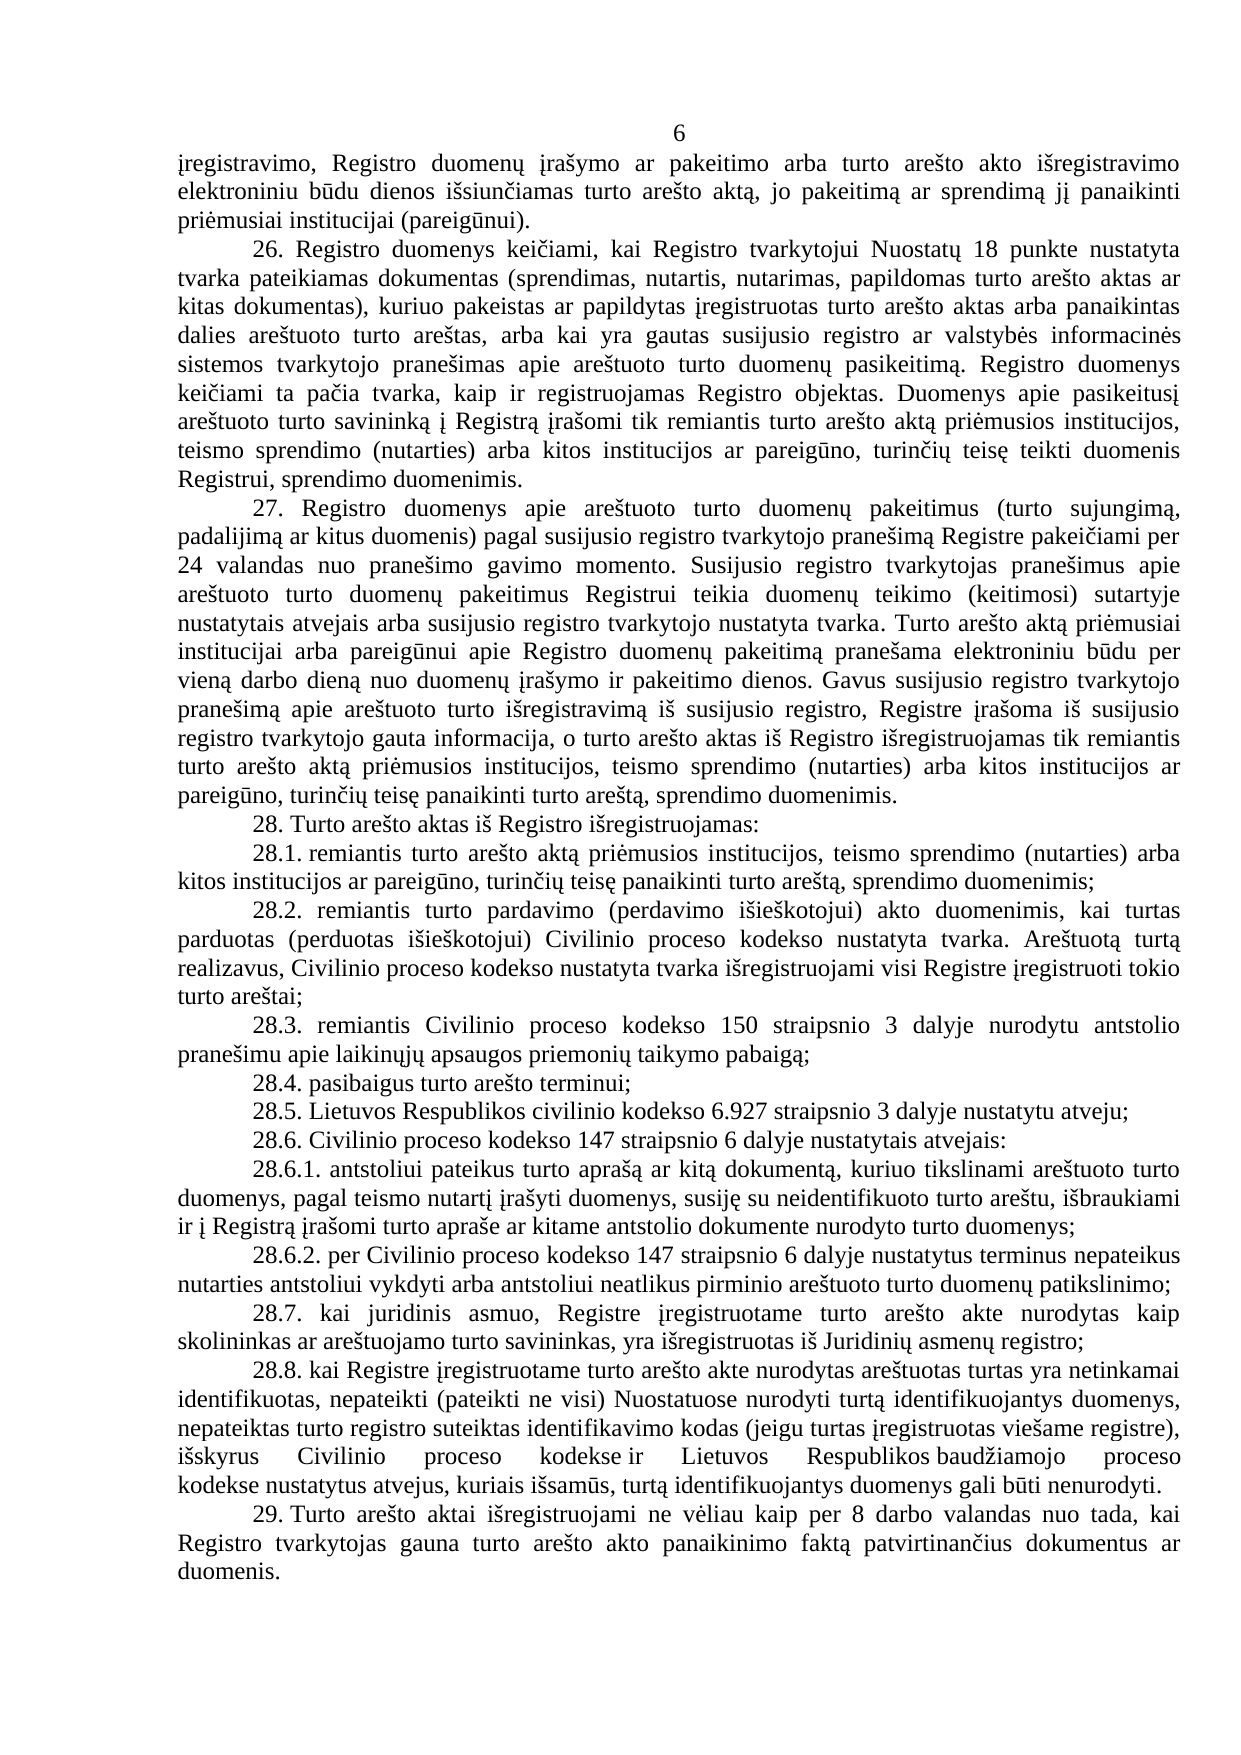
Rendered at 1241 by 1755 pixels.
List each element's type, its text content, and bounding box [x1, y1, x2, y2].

text 28.2. remiantis turto pardavimo (perdavimo išieškotojui) akto duomenimis, kai turtas parduotas (perduotas išieškotojui) Civilinio proceso kodekso nustatyta tvarka. Areštuotą turtą realizavus, Civilinio proceso kodekso nustatyta tvarka išregistruojami visi Registre įregistruoti tokio turto areštai; [177, 895, 1181, 1010]
text 28.6.2. per Civilinio proceso kodekso 147 straipsnio 6 dalyje nustatytus terminus nepateikus nutarties antstoliui vykdyti arba antstoliui neatlikus pirminio areštuoto turto duomenų patikslinimo; [177, 1240, 1181, 1298]
text įregistravimo, Registro duomenų įrašymo ar pakeitimo arba turto arešto akto išregistravimo elektroniniu būdu dienos išsiunčiamas turto arešto aktą, jo pakeitimą ar sprendimą jį panaikinti priėmusiai institucijai (pareigūnui). [177, 148, 1181, 234]
text 27. Registro duomenys apie areštuoto turto duomenų pakeitimus (turto sujungimą, padalijimą ar kitus duomenis) pagal susijusio registro tvarkytojo pranešimą Registre pakeičiami per 24 valandas nuo pranešimo gavimo momento. Susijusio registro tvarkytojas pranešimus apie areštuoto turto duomenų pakeitimus Registrui teikia duomenų teikimo (keitimosi) sutartyje nustatytais atvejais arba susijusio registro tvarkytojo nustatyta tvarka. Turto arešto aktą priėmusiai institucijai arba pareigūnui apie Registro duomenų pakeitimą pranešama elektroniniu būdu per vieną darbo dieną nuo duomenų įrašymo ir pakeitimo dienos. Gavus susijusio registro tvarkytojo pranešimą apie areštuoto turto išregistravimą iš susijusio registro, Registre įrašoma iš susijusio registro tvarkytojo gauta informacija, o turto arešto aktas iš Registro išregistruojamas tik remiantis turto arešto aktą priėmusios institucijos, teismo sprendimo (nutarties) arba kitos institucijos ar pareigūno, turinčių teisę panaikinti turto areštą, sprendimo duomenimis. [177, 493, 1181, 809]
text 28.3. remiantis Civilinio proceso kodekso 150 straipsnio 3 dalyje nurodytu antstolio pranešimu apie laikinųjų apsaugos priemonių taikymo pabaigą; [177, 1010, 1181, 1068]
text 26. Registro duomenys keičiami, kai Registro tvarkytojui Nuostatų 18 punkte nustatyta tvarka pateikiamas dokumentas (sprendimas, nutartis, nutarimas, papildomas turto arešto aktas ar kitas dokumentas), kuriuo pakeistas ar papildytas įregistruotas turto arešto aktas arba panaikintas dalies areštuoto turto areštas, arba kai yra gautas susijusio registro ar valstybės informacinės sistemos tvarkytojo pranešimas apie areštuoto turto duomenų pasikeitimą. Registro duomenys keičiami ta pačia tvarka, kaip ir registruojamas Registro objektas. Duomenys apie pasikeitusį areštuoto turto savininką į Registrą įrašomi tik remiantis turto arešto aktą priėmusios institucijos, teismo sprendimo (nutarties) arba kitos institucijos ar pareigūno, turinčių teisę teikti duomenis Registrui, sprendimo duomenimis. [177, 234, 1181, 493]
text 29. Turto arešto aktai išregistruojami ne vėliau kaip per 8 darbo valandas nuo tada, kai Registro tvarkytojas gauna turto arešto akto panaikinimo faktą patvirtinančius dokumentus ar duomenis. [177, 1499, 1181, 1585]
text 28.7. kai juridinis asmuo, Registre įregistruotame turto arešto akte nurodytas kaip skolininkas ar areštuojamo turto savininkas, yra išregistruotas iš Juridinių asmenų registro; [177, 1298, 1181, 1355]
text 28. Turto arešto aktas iš Registro išregistruojamas: [177, 809, 1181, 838]
text 28.1. remiantis turto arešto aktą priėmusios institucijos, teismo sprendimo (nutarties) arba kitos institucijos ar pareigūno, turinčių teisę panaikinti turto areštą, sprendimo duomenimis; [177, 838, 1181, 895]
text 28.4. pasibaigus turto arešto terminui; [177, 1068, 1181, 1096]
text 28.6. Civilinio proceso kodekso 147 straipsnio 6 dalyje nustatytais atvejais: [177, 1125, 1181, 1154]
text 28.6.1. antstoliui pateikus turto aprašą ar kitą dokumentą, kuriuo tikslinami areštuoto turto duomenys, pagal teismo nutartį įrašyti duomenys, susiję su neidentifikuoto turto areštu, išbraukiami ir į Registrą įrašomi turto apraše ar kitame antstolio dokumente nurodyto turto duomenys; [177, 1154, 1181, 1240]
text 28.5. Lietuvos Respublikos civilinio kodekso 6.927 straipsnio 3 dalyje nustatytu atveju; [177, 1096, 1181, 1125]
text 28.8. kai Registre įregistruotame turto arešto akte nurodytas areštuotas turtas yra netinkamai identifikuotas, nepateikti (pateikti ne visi) Nuostatuose nurodyti turtą identifikuojantys duomenys, nepateiktas turto registro suteiktas identifikavimo kodas (jeigu turtas įregistruotas viešame registre), išskyrus Civilinio proceso kodekse ir Lietuvos Respublikos baudžiamojo proceso kodekse nustatytus atvejus, kuriais išsamūs, turtą identifikuojantys duomenys gali būti nenurodyti. [177, 1355, 1181, 1499]
